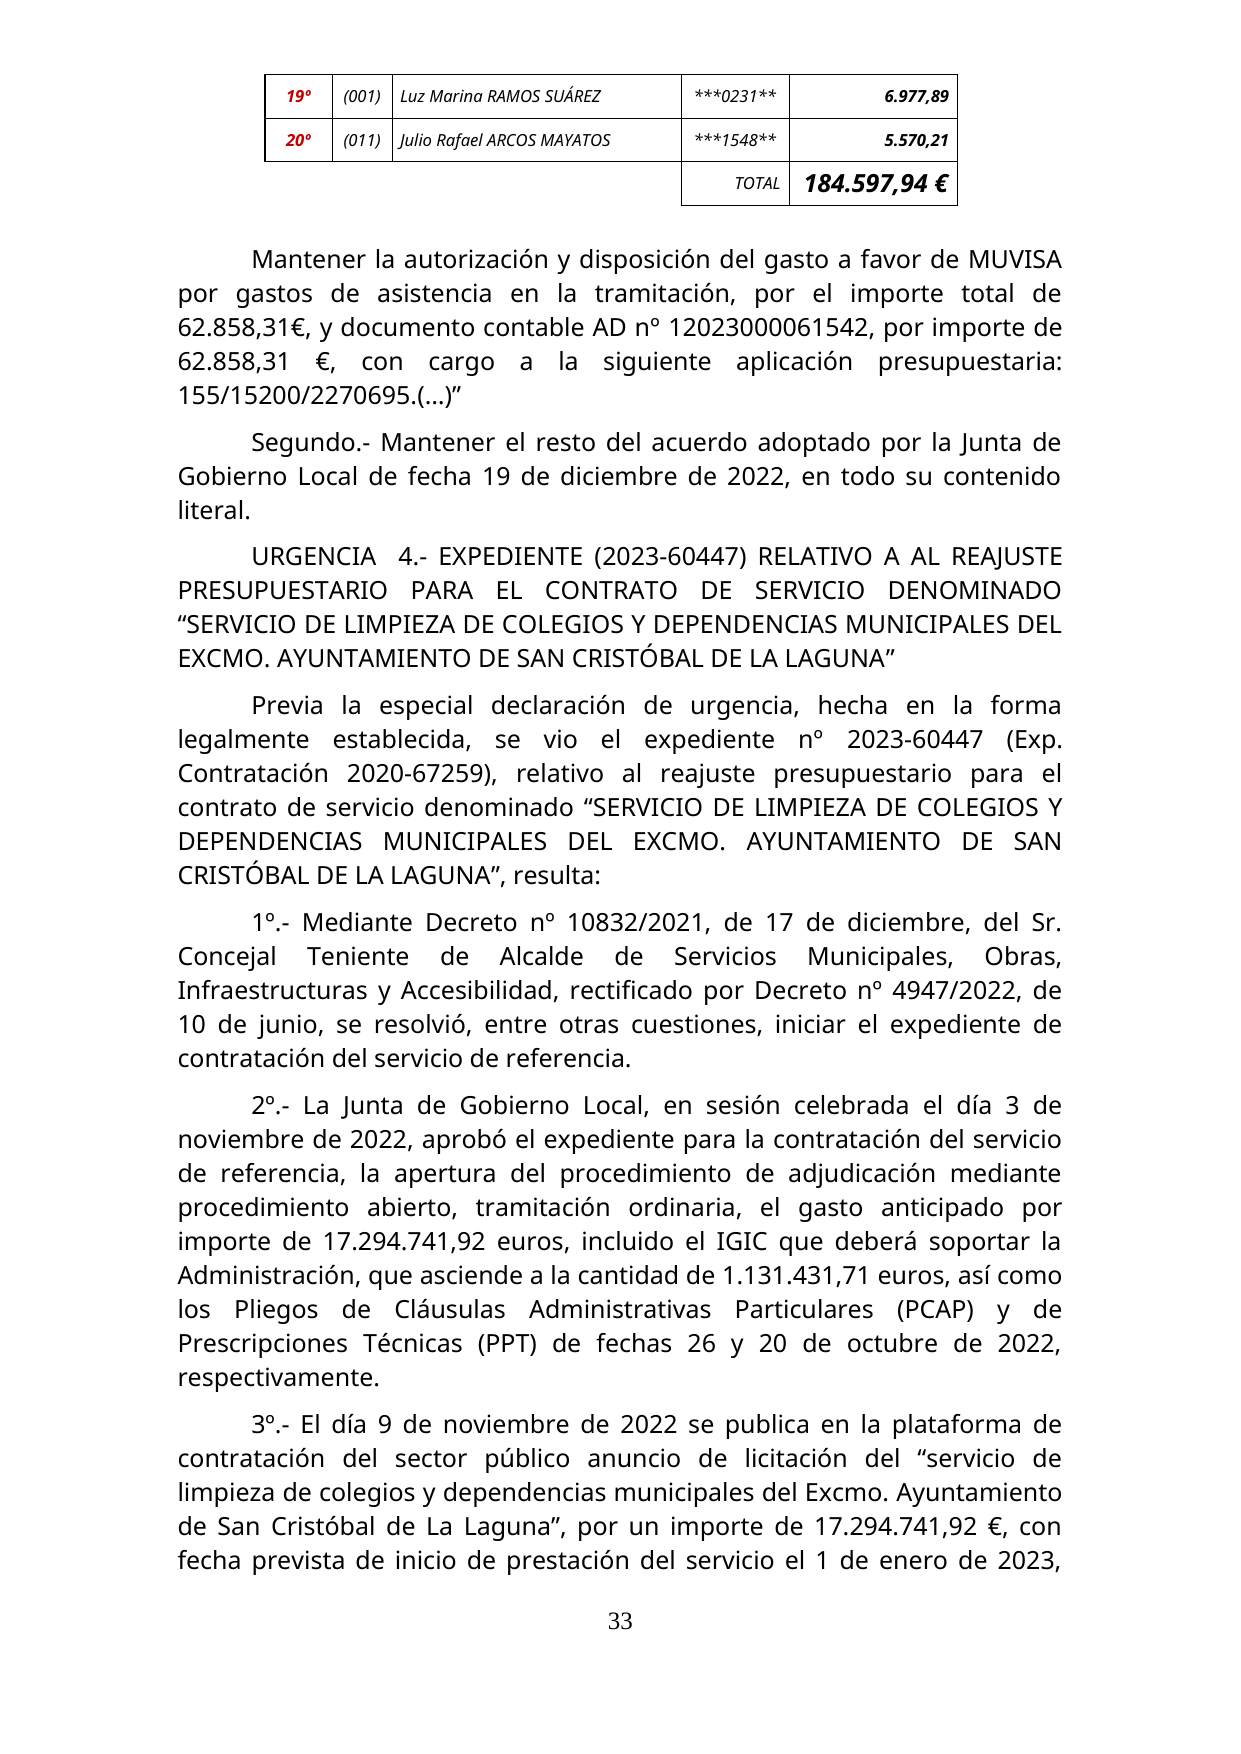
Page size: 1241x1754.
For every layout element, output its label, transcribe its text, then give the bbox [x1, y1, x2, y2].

table_cell 5.570,21 [790, 119, 957, 161]
table_cell (011) [333, 119, 392, 161]
table_cell 184.597,94 € [790, 162, 957, 204]
table_cell ***0231** [682, 75, 789, 117]
text Segundo.- Mantener el resto del acuerdo adoptado por la Junta de Gobierno Local de fecha 19 de diciembre de 2022, en todo su contenido literal. [177, 424, 1063, 526]
table_cell Julio Rafael ARCOS MAYATOS [393, 119, 681, 161]
text Mantener la autorización y disposición del gasto a favor de MUVISA por gastos de asistencia en la tramitación, por el importe total de 62.858,31€, y documento contable AD nº 12023000061542, por importe de 62.858,31 €, con cargo a la siguiente aplicación presupuestaria: 155/15200/2270695.(…)” [177, 241, 1063, 412]
table_cell [958, 74, 975, 117]
table_cell TOTAL [682, 162, 789, 204]
table_cell (001) [333, 75, 392, 117]
text 1º.- Mediante Decreto nº 10832/2021, de 17 de diciembre, del Sr. Concejal Teniente de Alcalde de Servicios Municipales, Obras, Infraestructuras y Accesibilidad, rectificado por Decreto nº 4947/2022, de 10 de junio, se resolvió, entre otras cuestiones, iniciar el expediente de contratación del servicio de referencia. [177, 904, 1063, 1075]
table_cell [393, 162, 681, 204]
text Previa la especial declaración de urgencia, hecha en la forma legalmente establecida, se vio el expediente nº 2023-60447 (Exp. Contratación 2020-67259), relativo al reajuste presupuestario para el contrato de servicio denominado “SERVICIO DE LIMPIEZA DE COLEGIOS Y DEPENDENCIAS MUNICIPALES DEL EXCMO. AYUNTAMIENTO DE SAN CRISTÓBAL DE LA LAGUNA”, resulta: [177, 688, 1063, 892]
table_cell [958, 118, 975, 161]
text 2º.- La Junta de Gobierno Local, en sesión celebrada el día 3 de noviembre de 2022, aprobó el expediente para la contratación del servicio de referencia, la apertura del procedimiento de adjudicación mediante procedimiento abierto, tramitación ordinaria, el gasto anticipado por importe de 17.294.741,92 euros, incluido el IGIC que deberá soportar la Administración, que asciende a la cantidad de 1.131.431,71 euros, así como los Pliegos de Cláusulas Administrativas Particulares (PCAP) y de Prescripciones Técnicas (PPT) de fechas 26 y 20 de octubre de 2022, respectivamente. [177, 1087, 1063, 1394]
table_cell ***1548** [682, 119, 789, 161]
table_cell [333, 162, 392, 204]
text 3º.- El día 9 de noviembre de 2022 se publica en la plataforma de contratación del sector público anuncio de licitación del “servicio de limpieza de colegios y dependencias municipales del Excmo. Ayuntamiento de San Cristóbal de La Laguna”, por un importe de 17.294.741,92 €, con fecha prevista de inicio de prestación del servicio el 1 de enero de 2023, [177, 1406, 1063, 1577]
table_cell 19º [266, 75, 332, 117]
table_cell Luz Marina RAMOS SUÁREZ [393, 75, 681, 117]
table_cell 6.977,89 [790, 75, 957, 117]
text URGENCIA 4.- EXPEDIENTE (2023-60447) RELATIVO A AL REAJUSTE PRESUPUESTARIO PARA EL CONTRATO DE SERVICIO DENOMINADO “SERVICIO DE LIMPIEZA DE COLEGIOS Y DEPENDENCIAS MUNICIPALES DEL EXCMO. AYUNTAMIENTO DE SAN CRISTÓBAL DE LA LAGUNA” [177, 539, 1063, 675]
table_cell 20º [266, 119, 332, 161]
table_cell [265, 162, 333, 204]
table_cell [958, 161, 975, 204]
